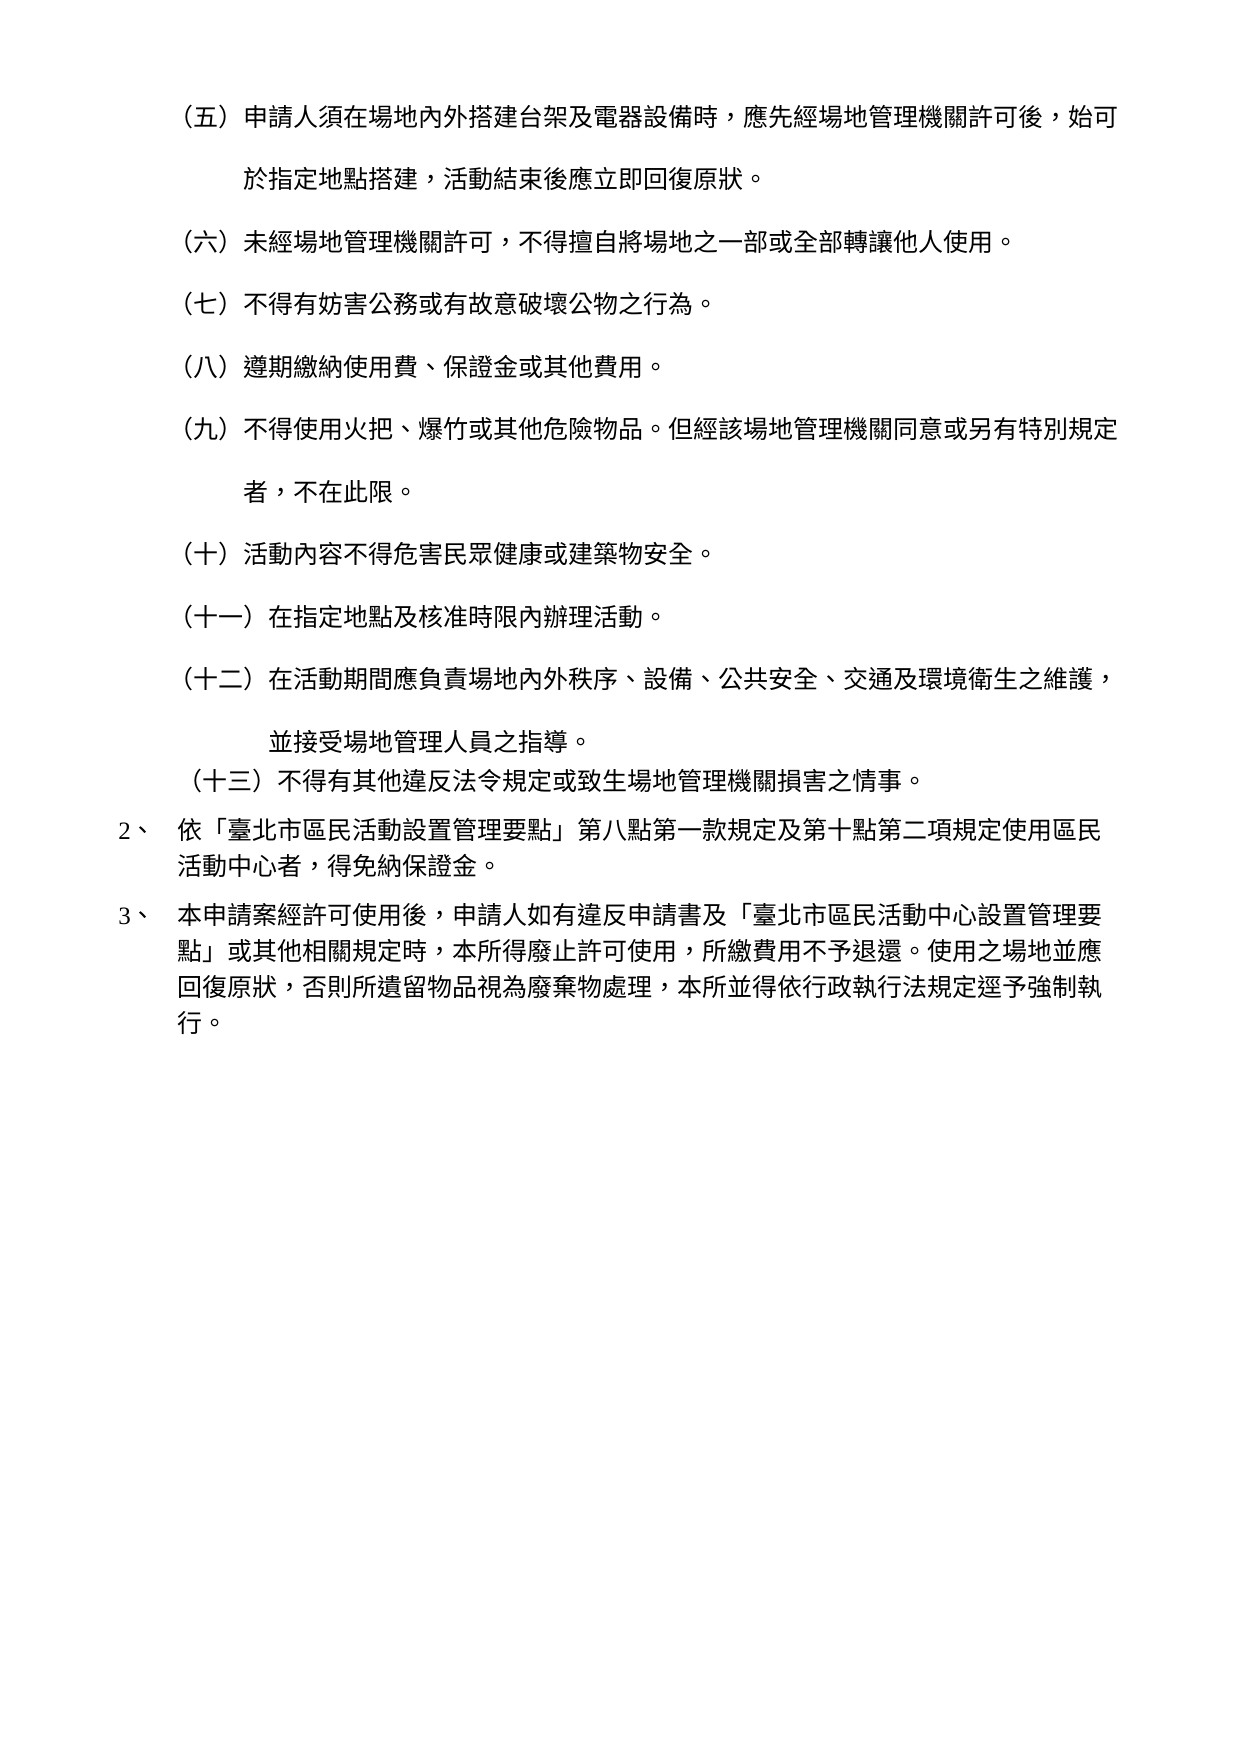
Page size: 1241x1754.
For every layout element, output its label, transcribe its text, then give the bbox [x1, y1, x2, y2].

text （七）不得有妨害公務或有故意破壞公物之行為。 [168, 261, 1122, 324]
text （五）申請人須在場地內外搭建台架及電器設備時，應先經場地管理機關許可後，始可於指定地點搭建，活動結束後應立即回復原狀。 [168, 74, 1122, 199]
text （十）活動內容不得危害民眾健康或建築物安全。 [168, 511, 1122, 574]
text （八）遵期繳納使用費、保證金或其他費用。 [168, 324, 1122, 386]
text （十一）在指定地點及核准時限內辦理活動。 [168, 574, 1122, 636]
text （十二）在活動期間應負責場地內外秩序、設備、公共安全、交通及環境衛生之維護，並接受場地管理人員之指導。 [168, 636, 1122, 761]
text （六）未經場地管理機關許可，不得擅自將場地之一部或全部轉讓他人使用。 [168, 199, 1122, 261]
list 依「臺北市區民活動設置管理要點」第八點第一款規定及第十點第二項規定使用區民活動中心者，得免納保證金。 [118, 810, 1122, 883]
text （九）不得使用火把、爆竹或其他危險物品。但經該場地管理機關同意或另有特別規定者，不在此限。 [168, 386, 1122, 511]
list 本申請案經許可使用後，申請人如有違反申請書及「臺北市區民活動中心設置管理要點」或其他相關規定時，本所得廢止許可使用，所繳費用不予退還。使用之場地並應回復原狀，否則所遺留物品視為廢棄物處理，本所並得依行政執行法規定逕予強制執行。 [118, 895, 1122, 1040]
text （十三）不得有其他違反法令規定或致生場地管理機關損害之情事。 [177, 761, 1122, 798]
